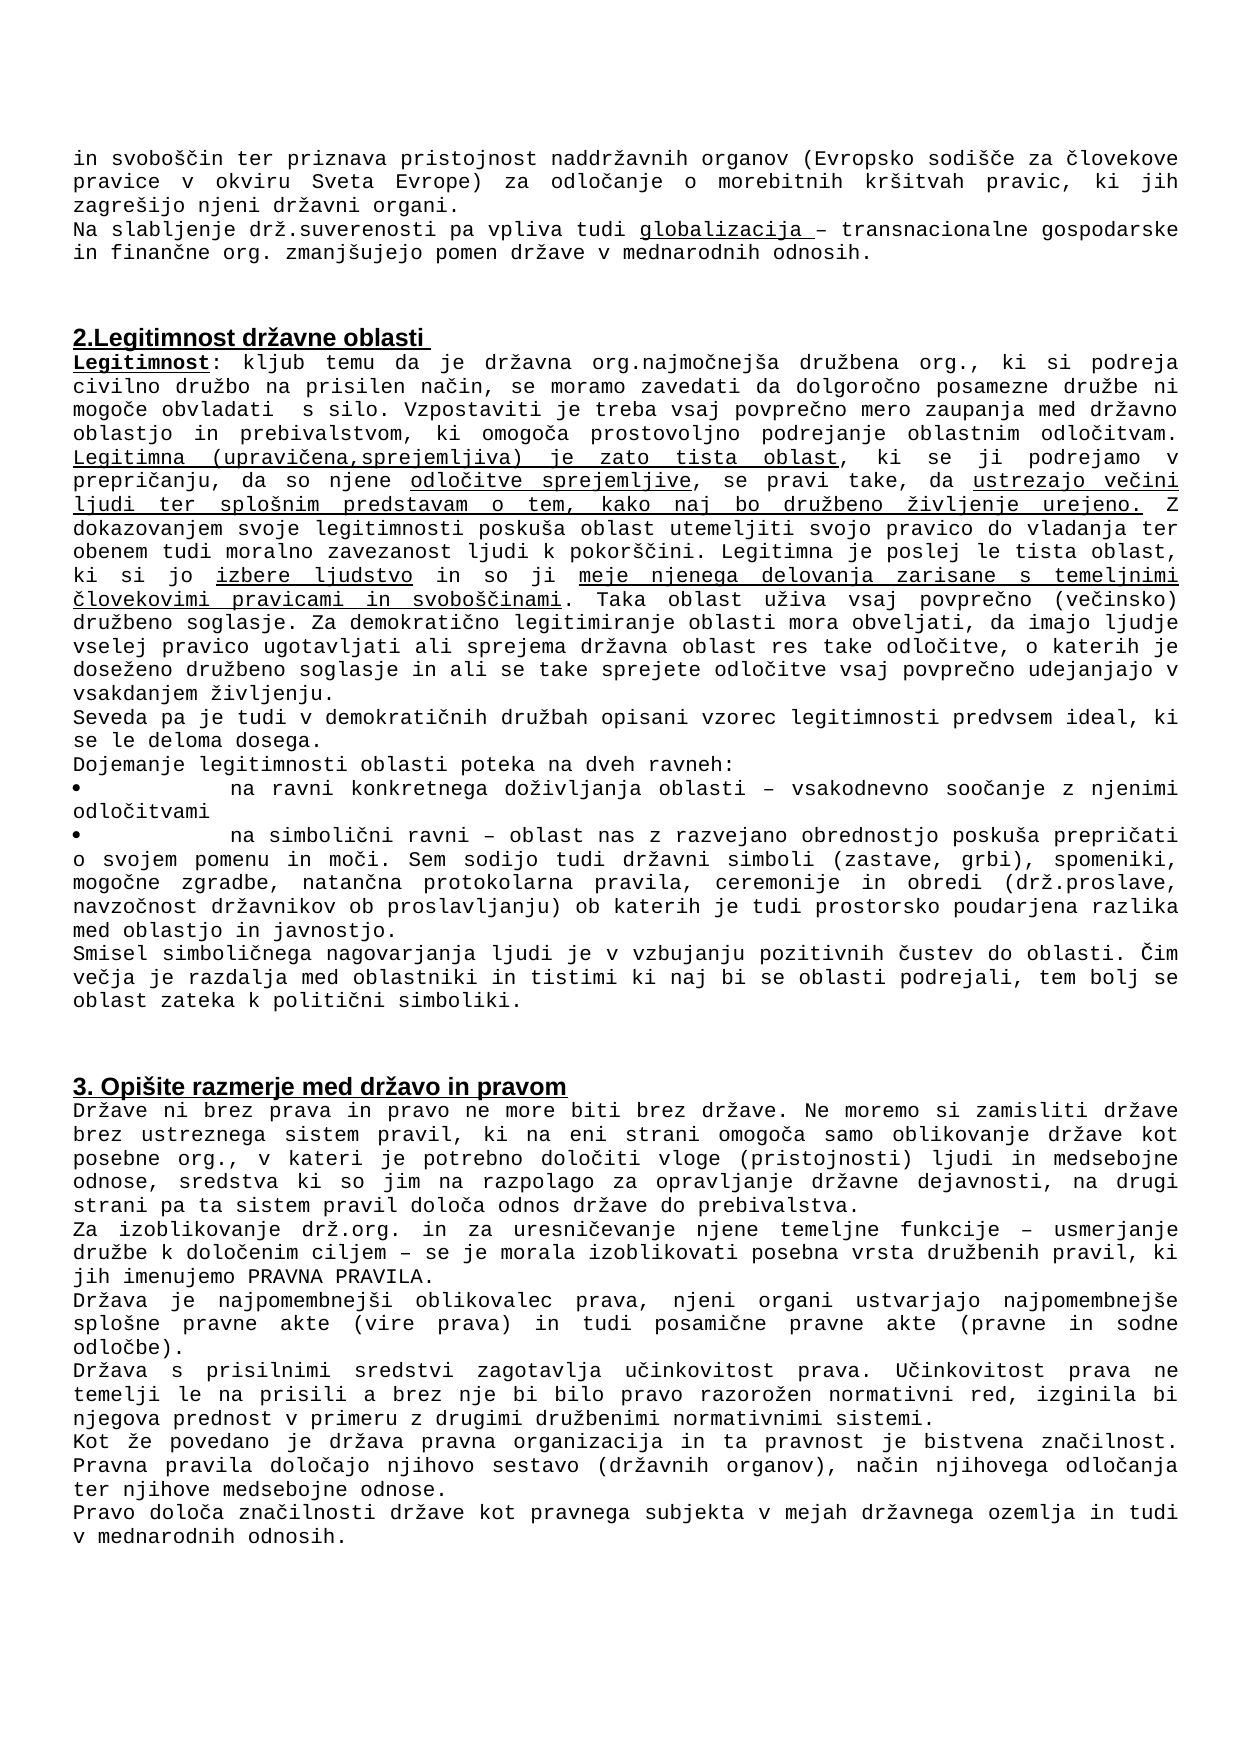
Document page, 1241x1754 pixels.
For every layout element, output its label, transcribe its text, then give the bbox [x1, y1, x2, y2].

text Smisel simboličnega nagovarjanja ljudi je v vzbujanju pozitivnih čustev do oblasti. Čim večja je razdalja med oblastniki in tistimi ki naj bi se oblasti podrejali, tem bolj se oblast zateka k politični simboliki. [73, 943, 1179, 1014]
text Država je najpomembnejši oblikovalec prava, njeni organi ustvarjajo najpomembnejše splošne pravne akte (vire prava) in tudi posamične pravne akte (pravne in sodne odločbe). [73, 1289, 1179, 1361]
text Legitimnost: kljub temu da je državna org.najmočnejša družbena org., ki si podreja civilno družbo na prisilen način, se moramo zavedati da dolgoročno posamezne družbe ni mogoče obvladati s silo. Vzpostaviti je treba vsaj povprečno mero zaupanja med državno oblastjo in prebivalstvom, ki omogoča prostovoljno podrejanje oblastnim odločitvam. Legitimna (upravičena,sprejemljiva) je zato tista oblast, ki se ji podrejamo v prepričanju, da so njene odločitve sprejemljive, se pravi take, da ustrezajo večini ljudi ter splošnim predstavam o tem, kako naj bo družbeno življenje urejeno. Z dokazovanjem svoje legitimnosti poskuša oblast utemeljiti svojo pravico do vladanja ter obenem tudi moralno zavezanost ljudi k pokorščini. Legitimna je poslej le tista oblast, ki si jo izbere ljudstvo in so ji meje njenega delovanja zarisane s temeljnimi človekovimi pravicami in svoboščinami. Taka oblast uživa vsaj povprečno (večinsko) družbeno soglasje. Za demokratično legitimiranje oblasti mora obveljati, da imajo ljudje vselej pravico ugotavljati ali sprejema državna oblast res take odločitve, o katerih je doseženo družbeno soglasje in ali se take sprejete odločitve vsaj povprečno udejanjajo v vsakdanjem življenju. [73, 352, 1179, 707]
text Seveda pa je tudi v demokratičnih družbah opisani vzorec legitimnosti predvsem ideal, ki se le deloma dosega. [73, 707, 1179, 754]
list na simbolični ravni – oblast nas z razvejano obrednostjo poskuša prepričati o svojem pomenu in moči. Sem sodijo tudi državni simboli (zastave, grbi), spomeniki, mogočne zgradbe, natančna protokolarna pravila, ceremonije in obredi (drž.proslave, navzočnost državnikov ob proslavljanju) ob katerih je tudi prostorsko poudarjena razlika med oblastjo in javnostjo. [73, 825, 1179, 943]
text Za izoblikovanje drž.org. in za uresničevanje njene temeljne funkcije – usmerjanje družbe k določenim ciljem – se je morala izoblikovati posebna vrsta družbenih pravil, ki jih imenujemo PRAVNA PRAVILA. [73, 1219, 1179, 1289]
text Pravo določa značilnosti države kot pravnega subjekta v mejah državnega ozemlja in tudi v mednarodnih odnosih. [73, 1502, 1179, 1550]
text Države ni brez prava in pravo ne more biti brez države. Ne moremo si zamisliti države brez ustreznega sistem pravil, ki na eni strani omogoča samo oblikovanje države kot posebne org., v kateri je potrebno določiti vloge (pristojnosti) ljudi in medsebojne odnose, sredstva ki so jim na razpolago za opravljanje državne dejavnosti, na drugi strani pa ta sistem pravil določa odnos države do prebivalstva. [73, 1100, 1179, 1219]
text Na slabljenje drž.suverenosti pa vpliva tudi globalizacija – transnacionalne gospodarske in finančne org. zmanjšujejo pomen države v mednarodnih odnosih. [73, 218, 1179, 266]
text Dojemanje legitimnosti oblasti poteka na dveh ravneh: [73, 754, 1179, 778]
text Kot že povedano je država pravna organizacija in ta pravnost je bistvena značilnost. Pravna pravila določajo njihovo sestavo (državnih organov), način njihovega odločanja ter njihove medsebojne odnose. [73, 1431, 1179, 1502]
text in svoboščin ter priznava pristojnost naddržavnih organov (Evropsko sodišče za človekove pravice v okviru Sveta Evrope) za odločanje o morebitnih kršitvah pravic, ki jih zagrešijo njeni državni organi. [73, 148, 1179, 218]
text Država s prisilnimi sredstvi zagotavlja učinkovitost prava. Učinkovitost prava ne temelji le na prisili a brez nje bi bilo pravo razorožen normativni red, izginila bi njegova prednost v primeru z drugimi družbenimi normativnimi sistemi. [73, 1361, 1179, 1431]
text 2.Legitimnost državne oblasti [73, 323, 1179, 352]
subtitle 3. Opišite razmerje med državo in pravom [73, 1072, 1179, 1100]
list na ravni konkretnega doživljanja oblasti – vsakodnevno soočanje z njenimi odločitvami [73, 778, 1179, 825]
